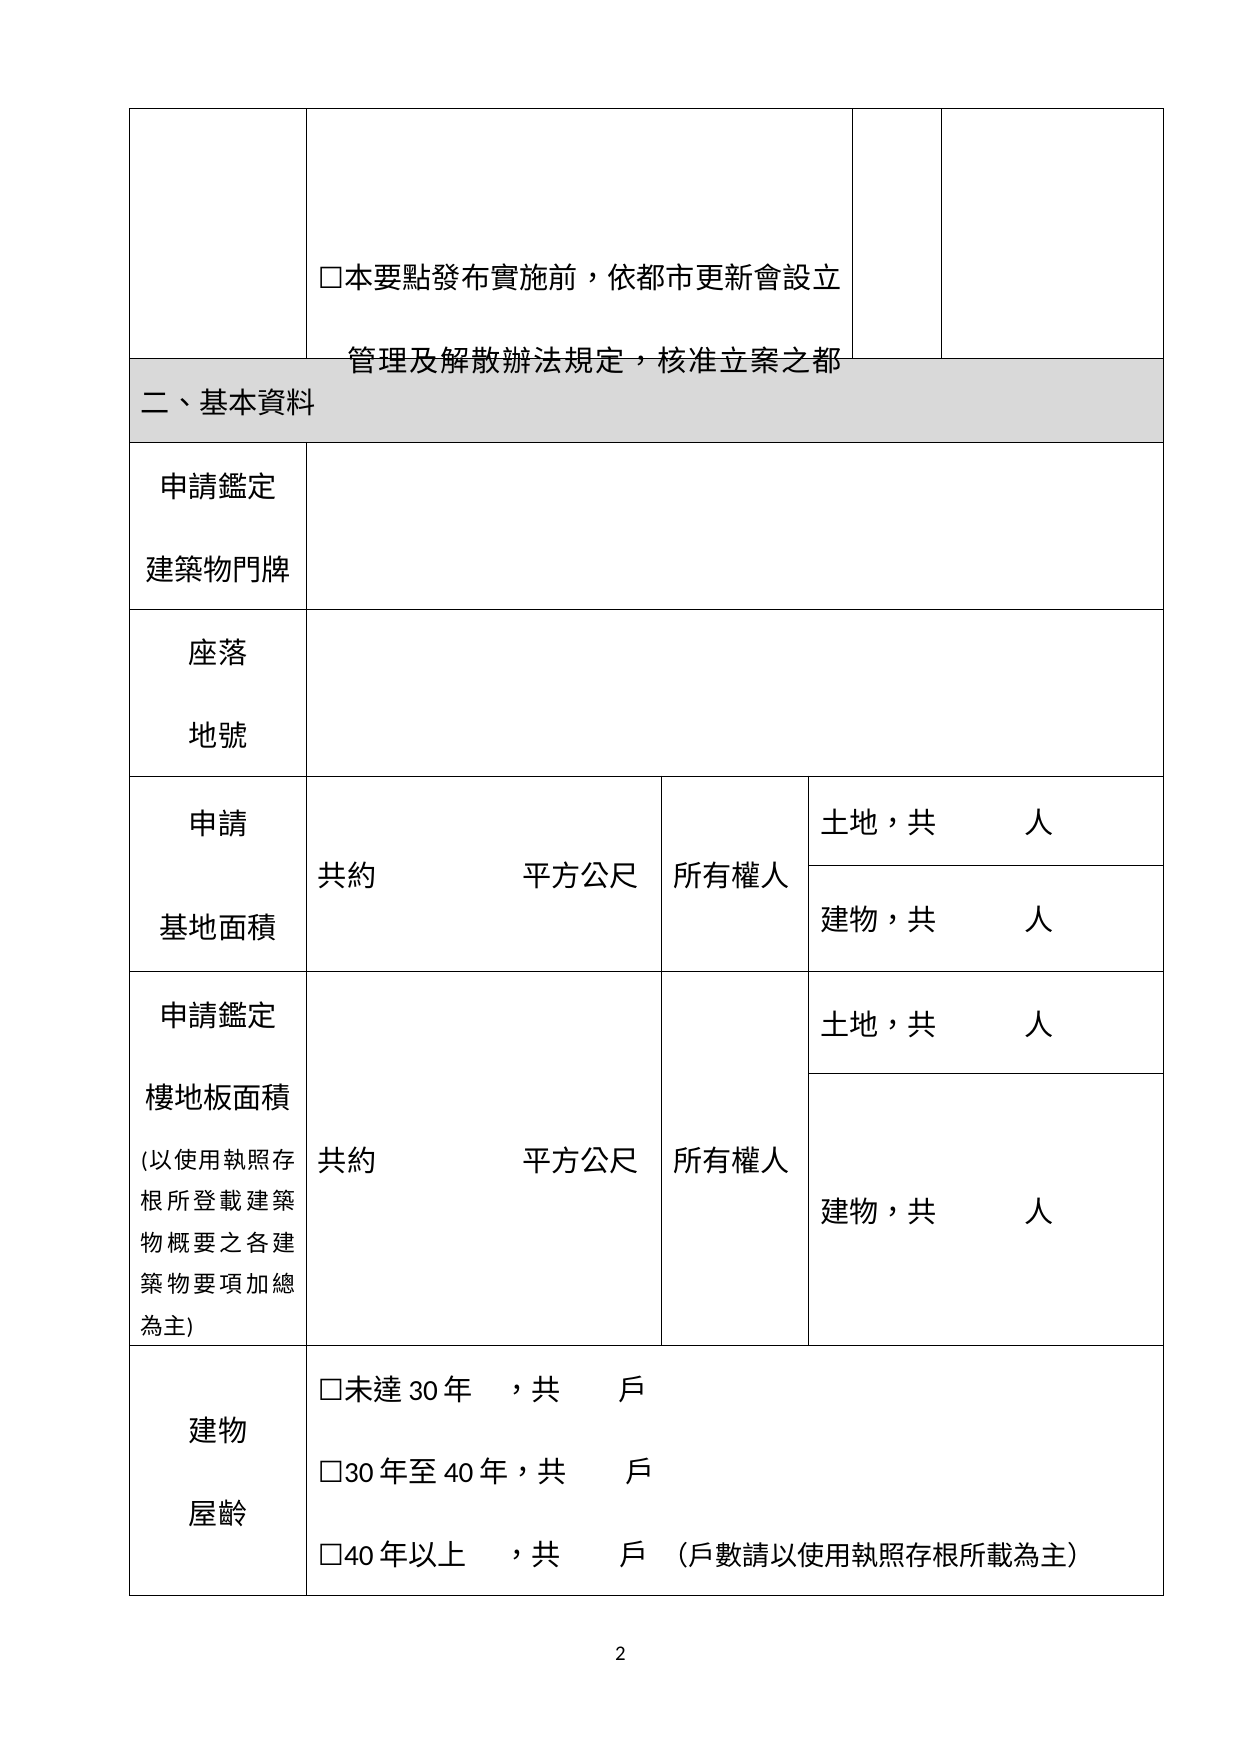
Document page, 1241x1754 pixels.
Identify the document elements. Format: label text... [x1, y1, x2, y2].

table_cell 二、基本資料 [130, 359, 1163, 442]
table_cell 所有權人 [662, 972, 808, 1345]
table_cell [853, 109, 941, 358]
table_cell 申請鑑定 建築物門牌 [130, 443, 306, 609]
table_cell 座落 地號 [130, 610, 306, 776]
table_cell 共約 平方公尺 [307, 777, 661, 971]
table_cell ☐依公寓大廈管理條例設立之公寓大廈管理委員會。 ☐依公寓大廈管理條例推選之管理負責人。 ☐本要點發布實施前，依都市更新會設立管理及解散辦法規定，核准立案之都市更新會。 [307, 109, 852, 358]
table_cell [307, 443, 1163, 609]
table_cell [942, 109, 1163, 358]
table_cell ☐未達30年 ，共 戶 ☐30年至40年，共 戶 ☐40年以上 ，共 戶 （戶數請以使用執照存根所載為主） [307, 1346, 1163, 1595]
table_cell 申請鑑定 樓地板面積 (以使用執照存根所登載建築物概要之各建築物要項加總為主) [130, 972, 306, 1345]
table_cell 土地，共 人 [809, 972, 1163, 1073]
table_cell 建物，共 人 [809, 866, 1163, 971]
table_cell 土地，共 人 [809, 777, 1163, 864]
table_cell 所有權人 [662, 777, 808, 971]
table_cell 申請 基地面積 [130, 777, 306, 971]
table_cell 建物，共 人 [809, 1074, 1163, 1345]
table_cell [307, 610, 1163, 776]
table_cell 共約 平方公尺 [307, 972, 661, 1345]
table_cell 建物 屋齡 [130, 1346, 306, 1595]
table_cell [130, 109, 306, 358]
